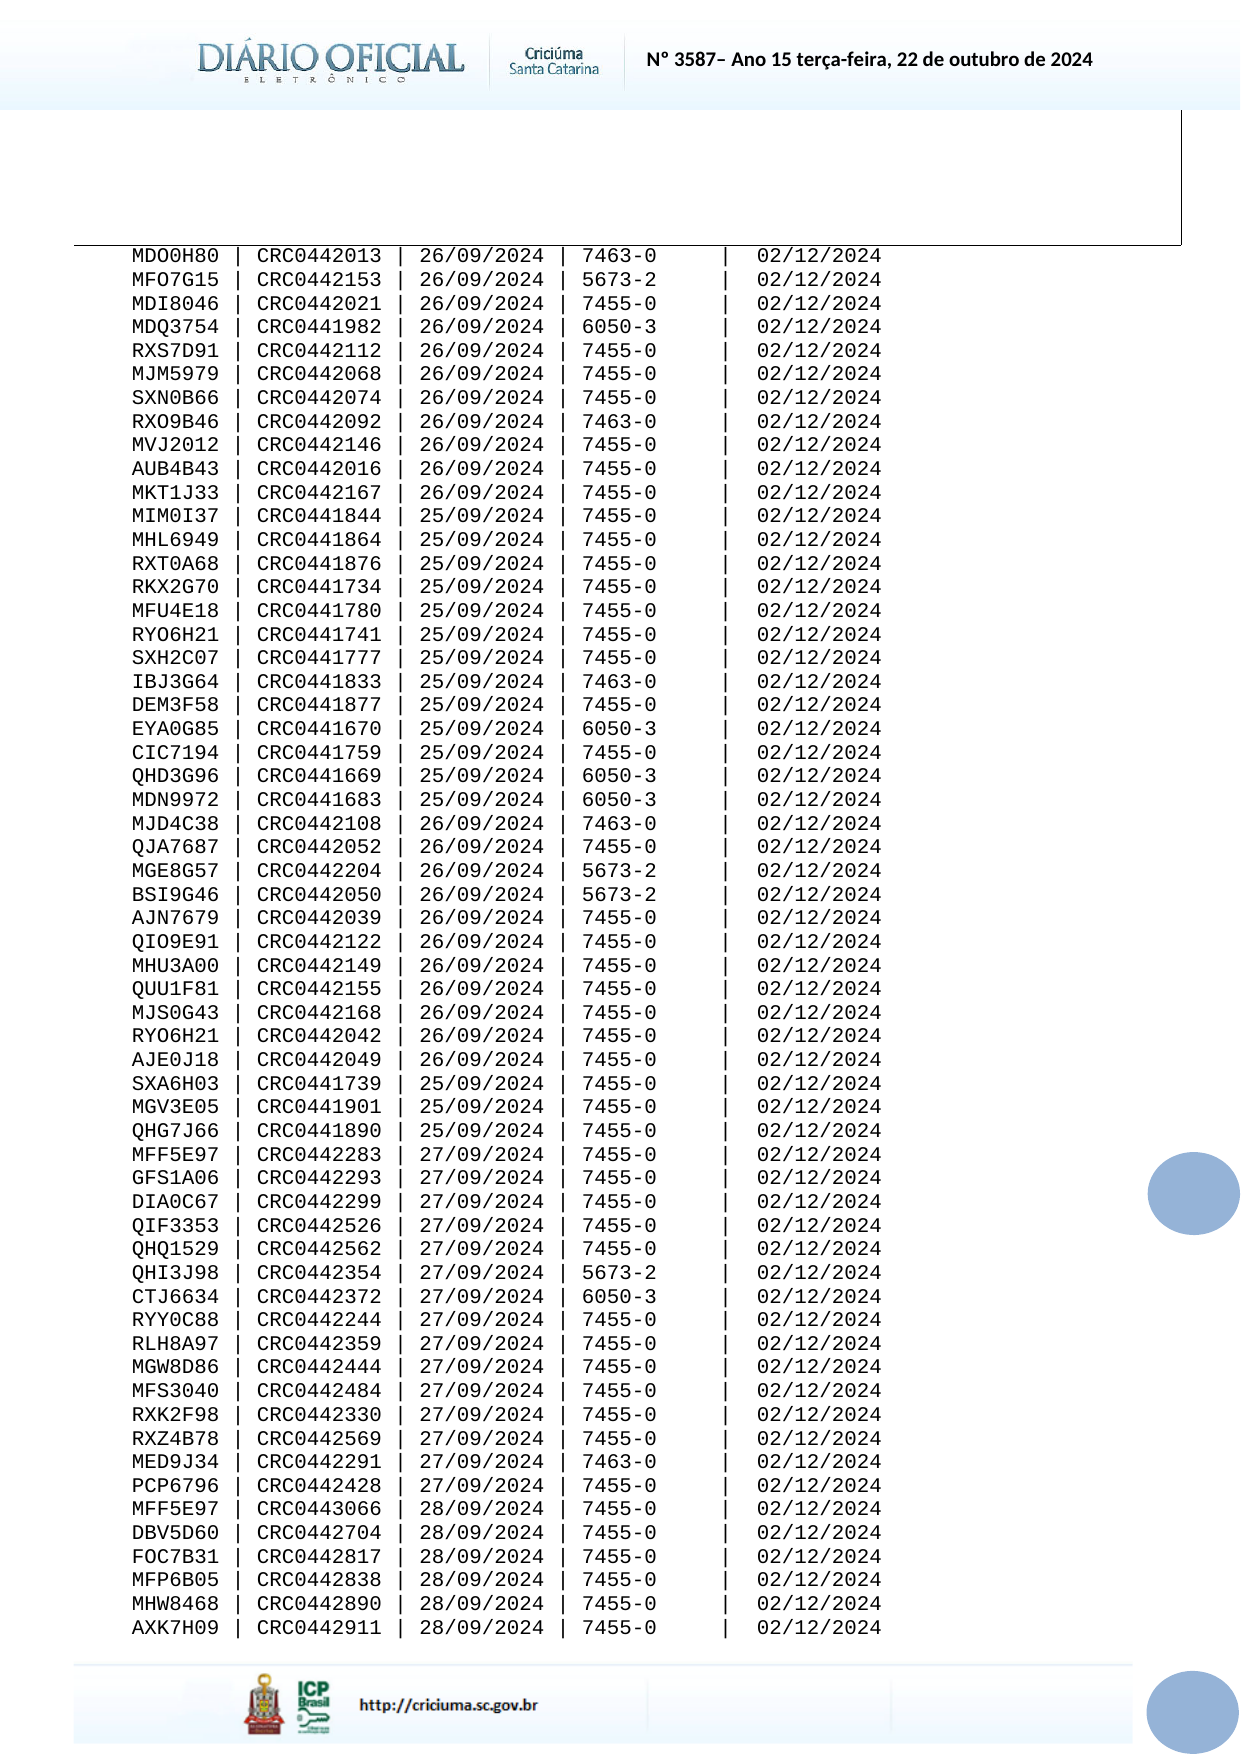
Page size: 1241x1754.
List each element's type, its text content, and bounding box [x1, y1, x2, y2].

text QHQ1529 | CRC0442562 | 27/09/2024 | 7455-0 | 02/12/2024 [44, 1238, 1181, 1262]
text MFU4E18 | CRC0441780 | 25/09/2024 | 7455-0 | 02/12/2024 [44, 600, 1181, 623]
text AJE0J18 | CRC0442049 | 26/09/2024 | 7455-0 | 02/12/2024 [44, 1049, 1181, 1073]
text PCP6796 | CRC0442428 | 27/09/2024 | 7455-0 | 02/12/2024 [44, 1475, 1181, 1498]
text QHG7J66 | CRC0441890 | 25/09/2024 | 7455-0 | 02/12/2024 [44, 1120, 1181, 1144]
text AXK7H09 | CRC0442911 | 28/09/2024 | 7455-0 | 02/12/2024 [44, 1617, 1181, 1640]
text MHU3A00 | CRC0442149 | 26/09/2024 | 7455-0 | 02/12/2024 [44, 954, 1181, 978]
text AUB4B43 | CRC0442016 | 26/09/2024 | 7455-0 | 02/12/2024 [44, 458, 1181, 482]
text RYO6H21 | CRC0442042 | 26/09/2024 | 7455-0 | 02/12/2024 [44, 1026, 1181, 1049]
text GFS1A06 | CRC0442293 | 27/09/2024 | 7455-0 | 02/12/2024 [44, 1167, 1157, 1191]
text QHI3J98 | CRC0442354 | 27/09/2024 | 5673-2 | 02/12/2024 [44, 1262, 1181, 1286]
text MKT1J33 | CRC0442167 | 26/09/2024 | 7455-0 | 02/12/2024 [44, 482, 1181, 505]
text QIO9E91 | CRC0442122 | 26/09/2024 | 7455-0 | 02/12/2024 [44, 931, 1181, 954]
text SXN0B66 | CRC0442074 | 26/09/2024 | 7455-0 | 02/12/2024 [44, 387, 1181, 411]
text MFF5E97 | CRC0442283 | 27/09/2024 | 7455-0 | 02/12/2024 [44, 1144, 1181, 1167]
text MFO7G15 | CRC0442153 | 26/09/2024 | 5673-2 | 02/12/2024 [44, 269, 1181, 292]
text MHW8468 | CRC0442890 | 28/09/2024 | 7455-0 | 02/12/2024 [44, 1593, 1181, 1617]
text RYO6H21 | CRC0441741 | 25/09/2024 | 7455-0 | 02/12/2024 [44, 623, 1181, 647]
text RXS7D91 | CRC0442112 | 26/09/2024 | 7455-0 | 02/12/2024 [44, 340, 1181, 363]
text SXA6H03 | CRC0441739 | 25/09/2024 | 7455-0 | 02/12/2024 [44, 1073, 1181, 1096]
text SXH2C07 | CRC0441777 | 25/09/2024 | 7455-0 | 02/12/2024 [44, 647, 1181, 671]
text MFP6B05 | CRC0442838 | 28/09/2024 | 7455-0 | 02/12/2024 [44, 1569, 1181, 1593]
text MVJ2012 | CRC0442146 | 26/09/2024 | 7455-0 | 02/12/2024 [44, 434, 1181, 458]
text AJN7679 | CRC0442039 | 26/09/2024 | 7455-0 | 02/12/2024 [44, 907, 1181, 931]
text DIA0C67 | CRC0442299 | 27/09/2024 | 7455-0 | 02/12/2024 [44, 1191, 1153, 1215]
text MGW8D86 | CRC0442444 | 27/09/2024 | 7455-0 | 02/12/2024 [44, 1357, 1181, 1380]
text MDO0H80 | CRC0442013 | 26/09/2024 | 7463-0 | 02/12/2024 [44, 245, 1181, 269]
text CIC7194 | CRC0441759 | 25/09/2024 | 7455-0 | 02/12/2024 [44, 742, 1181, 765]
text MDQ3754 | CRC0441982 | 26/09/2024 | 6050-3 | 02/12/2024 [44, 316, 1181, 340]
text QIF3353 | CRC0442526 | 27/09/2024 | 7455-0 | 02/12/2024 [44, 1215, 1181, 1238]
text RXT0A68 | CRC0441876 | 25/09/2024 | 7455-0 | 02/12/2024 [44, 553, 1181, 576]
text RYY0C88 | CRC0442244 | 27/09/2024 | 7455-0 | 02/12/2024 [44, 1309, 1181, 1333]
text CTJ6634 | CRC0442372 | 27/09/2024 | 6050-3 | 02/12/2024 [44, 1286, 1181, 1309]
text MJM5979 | CRC0442068 | 26/09/2024 | 7455-0 | 02/12/2024 [44, 363, 1181, 387]
text RXZ4B78 | CRC0442569 | 27/09/2024 | 7455-0 | 02/12/2024 [44, 1427, 1181, 1451]
text RKX2G70 | CRC0441734 | 25/09/2024 | 7455-0 | 02/12/2024 [44, 576, 1181, 600]
text MFF5E97 | CRC0443066 | 28/09/2024 | 7455-0 | 02/12/2024 [44, 1498, 1181, 1522]
text IBJ3G64 | CRC0441833 | 25/09/2024 | 7463-0 | 02/12/2024 [44, 671, 1181, 694]
text DEM3F58 | CRC0441877 | 25/09/2024 | 7455-0 | 02/12/2024 [44, 694, 1181, 718]
text QUU1F81 | CRC0442155 | 26/09/2024 | 7455-0 | 02/12/2024 [44, 978, 1181, 1002]
text FOC7B31 | CRC0442817 | 28/09/2024 | 7455-0 | 02/12/2024 [44, 1546, 1181, 1569]
text MHL6949 | CRC0441864 | 25/09/2024 | 7455-0 | 02/12/2024 [44, 529, 1181, 553]
text RLH8A97 | CRC0442359 | 27/09/2024 | 7455-0 | 02/12/2024 [44, 1333, 1181, 1357]
text MGE8G57 | CRC0442204 | 26/09/2024 | 5673-2 | 02/12/2024 [44, 860, 1181, 884]
text MED9J34 | CRC0442291 | 27/09/2024 | 7463-0 | 02/12/2024 [44, 1451, 1181, 1475]
text EYA0G85 | CRC0441670 | 25/09/2024 | 6050-3 | 02/12/2024 [44, 718, 1181, 742]
text RXK2F98 | CRC0442330 | 27/09/2024 | 7455-0 | 02/12/2024 [44, 1404, 1181, 1427]
text MJS0G43 | CRC0442168 | 26/09/2024 | 7455-0 | 02/12/2024 [44, 1002, 1181, 1026]
text BSI9G46 | CRC0442050 | 26/09/2024 | 5673-2 | 02/12/2024 [44, 884, 1181, 907]
text DBV5D60 | CRC0442704 | 28/09/2024 | 7455-0 | 02/12/2024 [44, 1522, 1181, 1546]
text MIM0I37 | CRC0441844 | 25/09/2024 | 7455-0 | 02/12/2024 [44, 505, 1181, 529]
text MFS3040 | CRC0442484 | 27/09/2024 | 7455-0 | 02/12/2024 [44, 1380, 1181, 1404]
text MDN9972 | CRC0441683 | 25/09/2024 | 6050-3 | 02/12/2024 [44, 789, 1181, 813]
text QHD3G96 | CRC0441669 | 25/09/2024 | 6050-3 | 02/12/2024 [44, 765, 1181, 789]
text MDI8046 | CRC0442021 | 26/09/2024 | 7455-0 | 02/12/2024 [44, 292, 1181, 316]
text MGV3E05 | CRC0441901 | 25/09/2024 | 7455-0 | 02/12/2024 [44, 1096, 1181, 1120]
text MJD4C38 | CRC0442108 | 26/09/2024 | 7463-0 | 02/12/2024 [44, 813, 1181, 836]
text QJA7687 | CRC0442052 | 26/09/2024 | 7455-0 | 02/12/2024 [44, 836, 1181, 860]
text RXO9B46 | CRC0442092 | 26/09/2024 | 7463-0 | 02/12/2024 [44, 411, 1181, 434]
